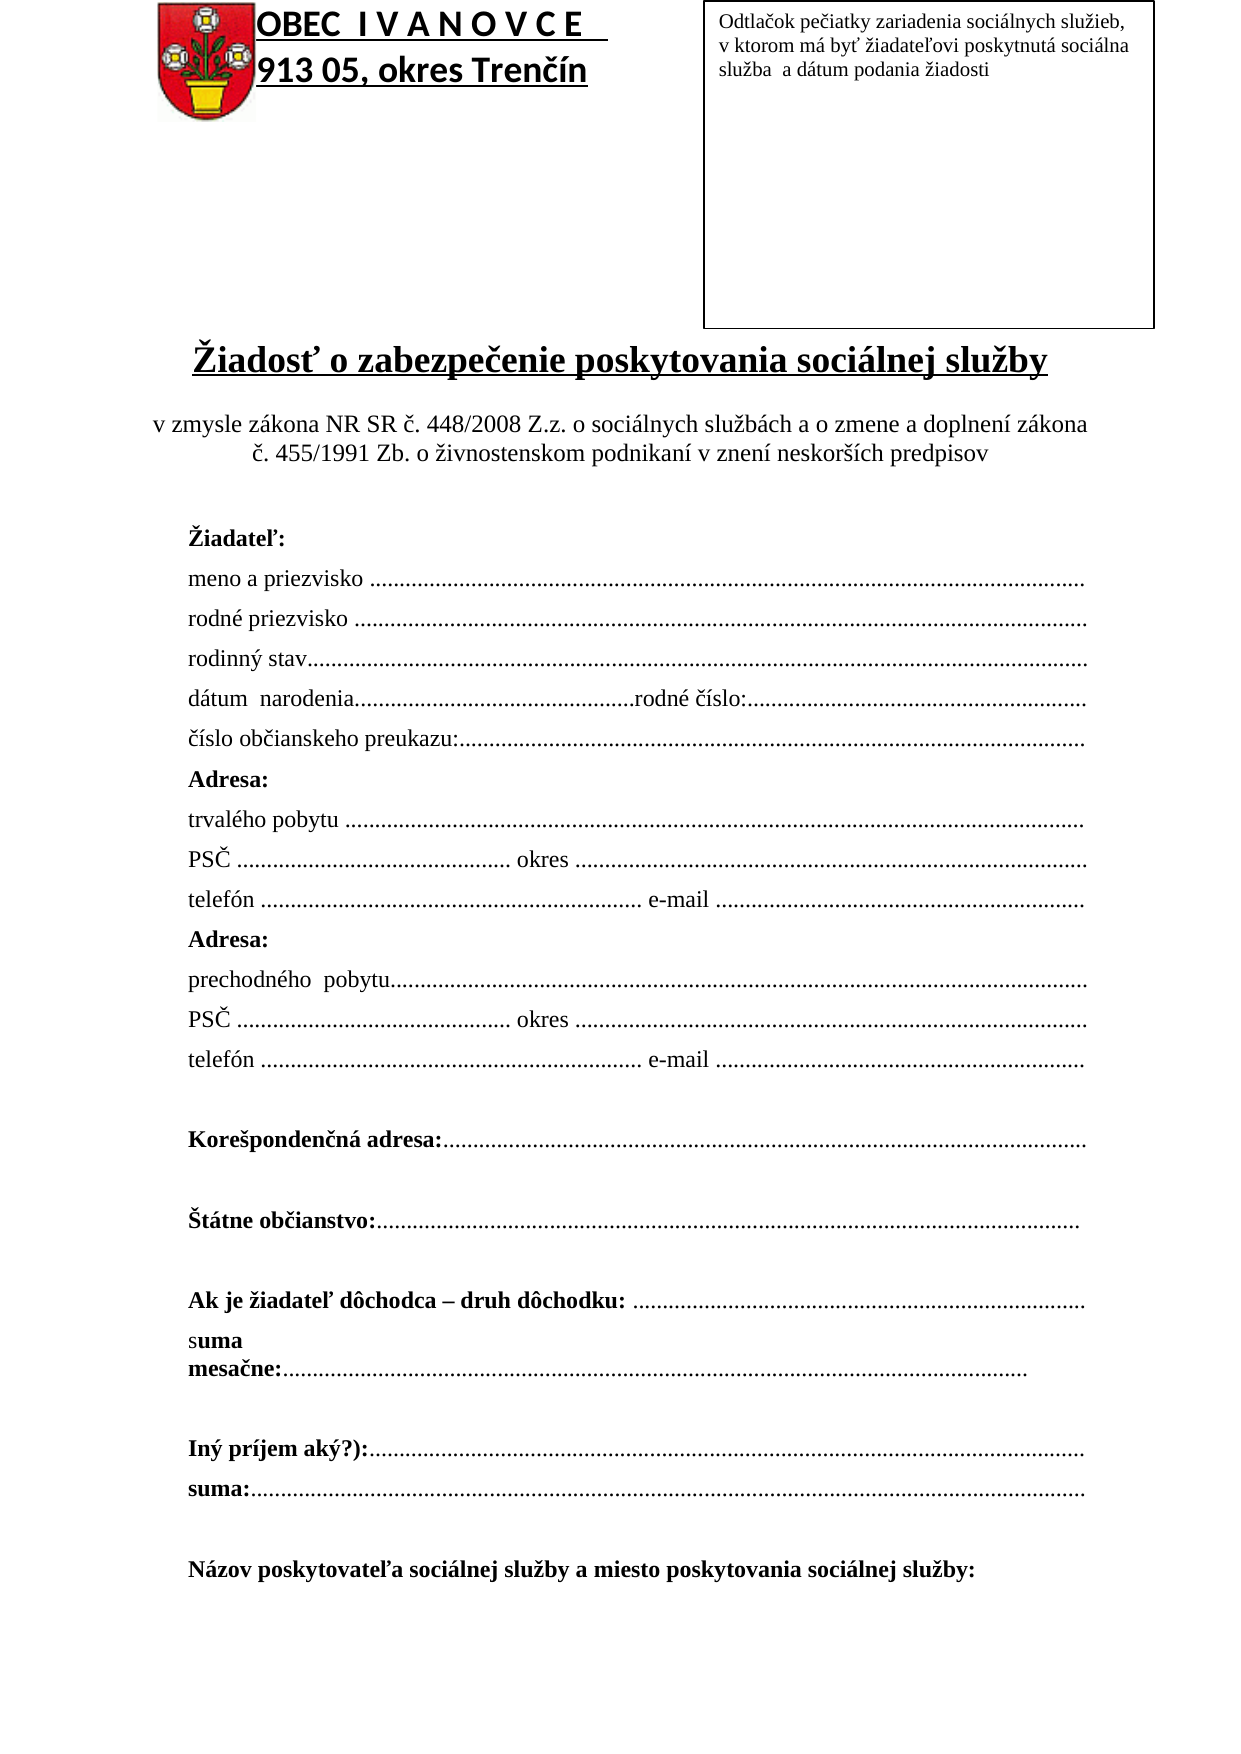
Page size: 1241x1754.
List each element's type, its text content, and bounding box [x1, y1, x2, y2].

table_cell rodinný stav................................................................................................................................... dátum narodenia...............................................rodné číslo:......................................................... číslo občianskeho preukazu:......................................................................................................... [177, 644, 1103, 764]
table_cell Iný príjem aký?):........................................................................................................................ suma:............................................................................................................................................ Názov poskytovateľa sociálnej služby a miesto poskytovania sociálnej služby: [177, 1394, 1103, 1599]
text v zmysle zákona NR SR č. 448/2008 Z.z. o sociálnych službách a o zmene a doplnení zákona č. 455/1991 Zb. o živnostenskom podnikaní v znení neskorších predpisov [148, 409, 1093, 466]
text Žiadosť o zabezpečenie poskytovania sociálnej služby [148, 337, 1093, 380]
table_header Žiadateľ: meno a priezvisko ........................................................................................................................ rodné priezvisko ........................................................................................................................... [177, 524, 1103, 644]
subtitle OBEC I V A N O V C E [148, 0, 703, 46]
table_cell Štátne občianstvo:...................................................................................................................... [177, 1166, 1103, 1246]
table_cell Ak je žiadateľ dôchodca – druh dôchodku: ............................................................................ suma mesačne:............................................................................................................................. [177, 1286, 1103, 1394]
table_cell [177, 1246, 1103, 1286]
subtitle 913 05, okres Trenčín [257, 46, 703, 92]
table_cell Adresa: trvalého pobytu ............................................................................................................................ PSČ .............................................. okres ...................................................................................... telefón ................................................................ e-mail .............................................................. Adresa: prechodného pobytu..................................................................................................................... PSČ .............................................. okres ...................................................................................... telefón ................................................................ e-mail .............................................................. Korešpondenčná adresa:............................................................................................................ [177, 765, 1103, 1166]
